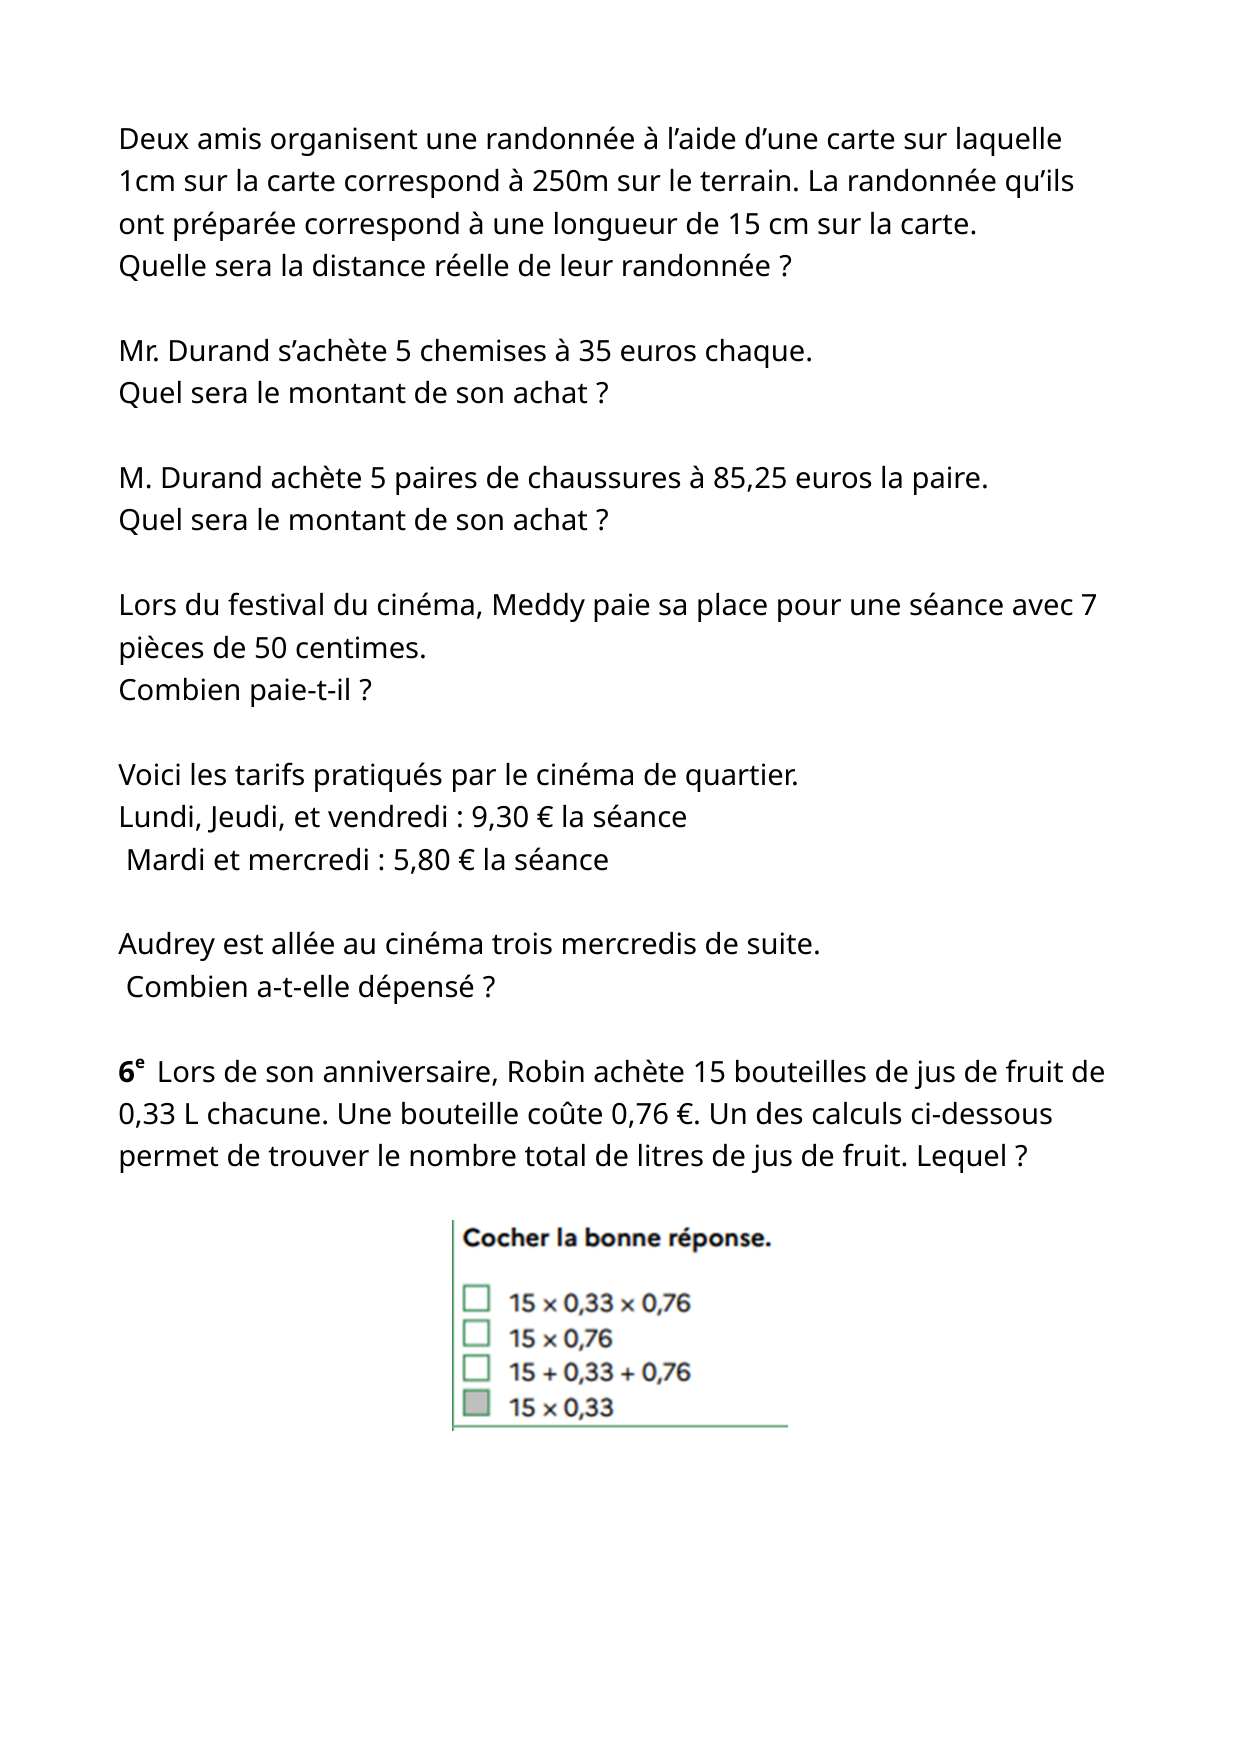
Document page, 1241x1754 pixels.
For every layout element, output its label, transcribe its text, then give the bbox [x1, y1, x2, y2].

text M. Durand achète 5 paires de chaussures à 85,25 euros la paire. [118, 457, 1122, 497]
text Quel sera le montant de son achat ? [118, 500, 1122, 539]
text Mardi et mercredi : 5,80 € la séance [118, 839, 1122, 878]
text Combien paie-t-il ? [118, 669, 1122, 709]
text Lors du festival du cinéma, Meddy paie sa place pour une séance avec 7 pièces de 50 centimes. [118, 584, 1122, 667]
text Voici les tarifs pratiqués par le cinéma de quartier. [118, 754, 1122, 794]
text Lundi, Jeudi, et vendredi : 9,30 € la séance [118, 796, 1122, 836]
text Deux amis organisent une randonnée à l’aide d’une carte sur laquelle 1cm sur la carte correspond à 250m sur le terrain. La randonnée qu’ils ont préparée correspond à une longueur de 15 cm sur la carte. [118, 118, 1122, 243]
text Audrey est allée au cinéma trois mercredis de suite. [118, 924, 1122, 963]
text 6e Lors de son anniversaire, Robin achète 15 bouteilles de jus de fruit de 0,33 L chacune. Une bouteille coûte 0,76 €. Un des calculs ci-dessous permet de trouver le nombre total de litres de jus de fruit. Lequel ? [118, 1051, 1122, 1175]
text Quel sera le montant de son achat ? [118, 372, 1122, 412]
text Mr. Durand s’achète 5 chemises à 35 euros chaque. [118, 330, 1122, 370]
text Combien a-t-elle dépensé ? [118, 966, 1122, 1006]
picture [452, 1220, 789, 1431]
text Quelle sera la distance réelle de leur randonnée ? [118, 245, 1122, 285]
